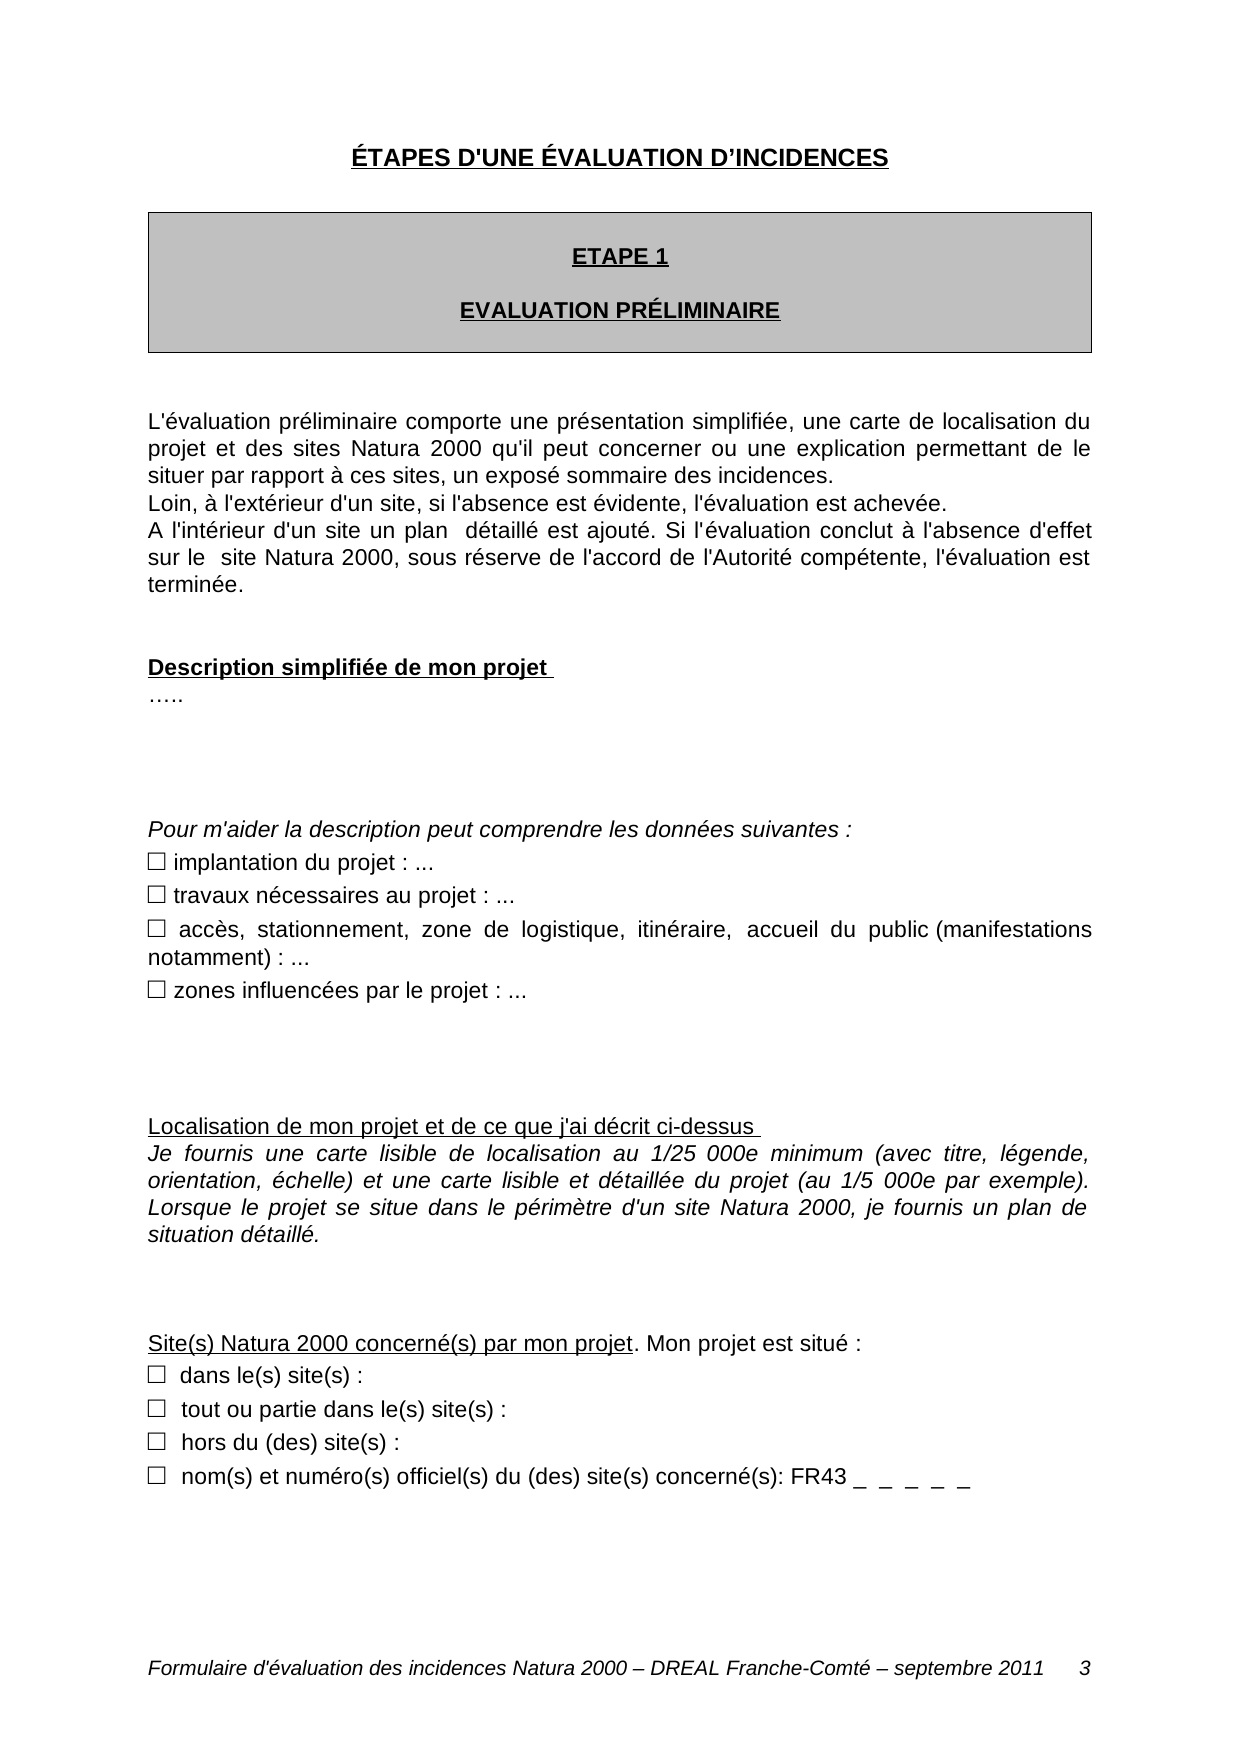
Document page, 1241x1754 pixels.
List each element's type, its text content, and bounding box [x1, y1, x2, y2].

text Je fournis une carte lisible de localisation au 1/25 000e minimum (avec titre, légende, orientation, échelle) et une carte lisible et détaillée du projet (au 1/5 000e par exemple). Lorsque le projet se situe dans le périmètre d'un site Natura 2000, je fournis un plan de situation détaillé. [148, 1139, 1092, 1248]
text □ accès, stationnement, zone de logistique, itinéraire, accueil du public (manifestations notamment) : ... [148, 910, 1092, 971]
text □ travaux nécessaires au projet : ... [148, 876, 1092, 910]
text Pour m'aider la description peut comprendre les données suivantes : [148, 816, 1092, 843]
title étapes d'une évaluation d’incidences [148, 143, 1092, 172]
text Description simplifiée de mon projet [148, 653, 1092, 680]
text Localisation de mon projet et de ce que j'ai décrit ci-dessus [148, 1112, 1092, 1139]
text A l'intérieur d'un site un plan détaillé est ajouté. Si l'évaluation conclut à l'absence d'effet sur le site Natura 2000, sous réserve de l'accord de l'Autorité compétente, l'évaluation est terminée. [148, 516, 1092, 597]
text Site(s) Natura 2000 concerné(s) par mon projet. Mon projet est situé : [148, 1329, 1092, 1356]
text □ dans le(s) site(s) : [148, 1356, 1092, 1390]
text □ tout ou partie dans le(s) site(s) : [148, 1390, 1092, 1423]
text □ nom(s) et numéro(s) officiel(s) du (des) site(s) concerné(s): FR43 _ _ _ _ _ [148, 1457, 1092, 1490]
text ….. [148, 680, 1092, 707]
text □ hors du (des) site(s) : [148, 1423, 1092, 1457]
text ETAPE 1 [149, 239, 1091, 266]
text Loin, à l'extérieur d'un site, si l'absence est évidente, l'évaluation est achevée. [148, 489, 1092, 516]
text □ zones influencées par le projet : ... [148, 971, 1092, 1004]
text L'évaluation préliminaire comporte une présentation simplifiée, une carte de localisation du projet et des sites Natura 2000 qu'il peut concerner ou une explication permettant de le situer par rapport à ces sites, un exposé sommaire des incidences. [148, 408, 1092, 489]
text □ implantation du projet : ... [148, 843, 1092, 876]
text Evaluation préliminaire [149, 293, 1091, 320]
